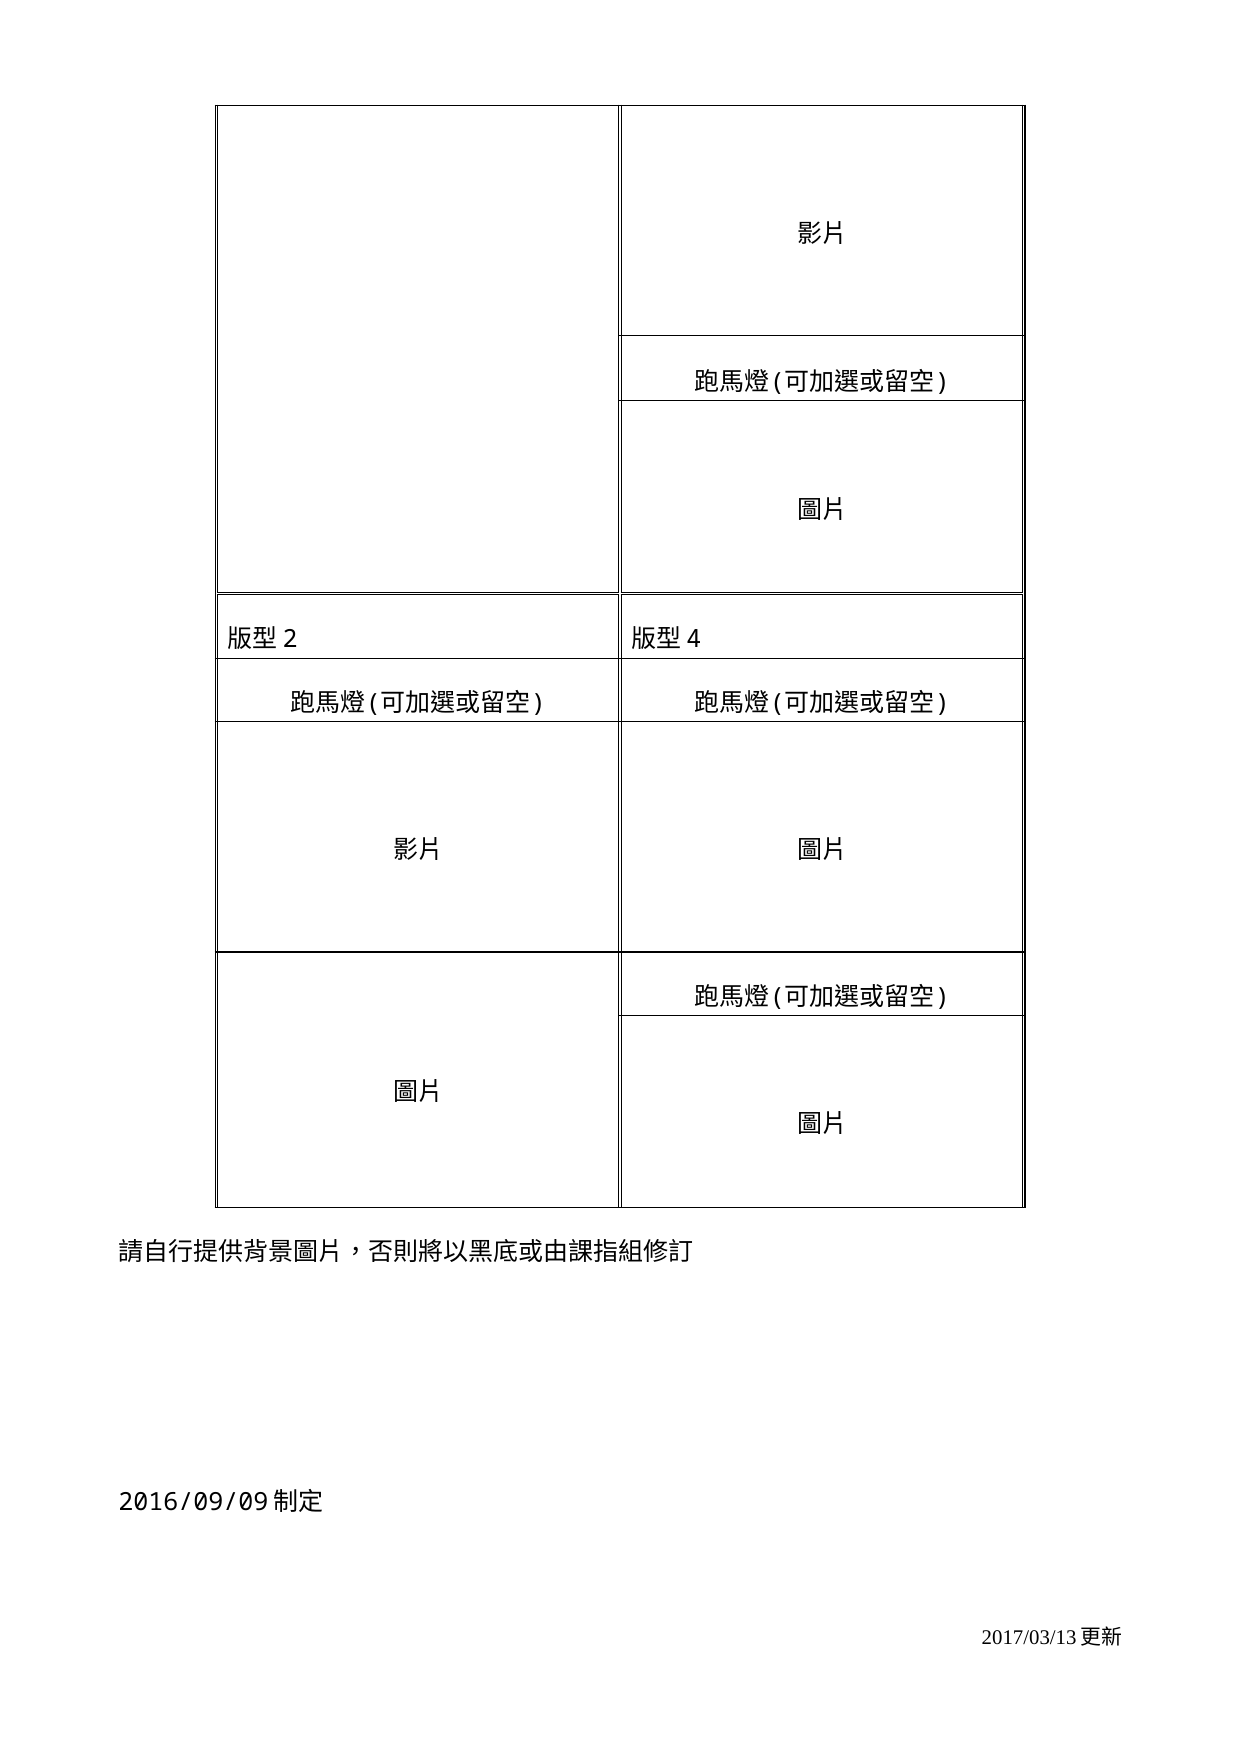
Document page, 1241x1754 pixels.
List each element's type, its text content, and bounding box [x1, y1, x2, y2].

table_cell 版型4 [622, 595, 1022, 658]
table_cell 影片 [218, 722, 618, 951]
table_cell 影片 [622, 106, 1022, 335]
table_cell 跑馬燈(可加選或留空) [622, 953, 1022, 1015]
table_cell 跑馬燈(可加選或留空) [218, 659, 618, 721]
text 2016/09/09制定 [118, 1458, 1122, 1520]
table_cell [218, 106, 618, 592]
table_cell 圖片 [622, 1016, 1022, 1207]
text 請自行提供背景圖片，否則將以黑底或由課指組修訂 [118, 1208, 1122, 1270]
table_cell 跑馬燈(可加選或留空) [622, 336, 1022, 400]
table_cell 跑馬燈(可加選或留空) [622, 659, 1022, 721]
table_cell 版型2 [218, 595, 618, 658]
table_cell 圖片 [622, 401, 1022, 592]
table_cell 圖片 [622, 722, 1022, 951]
table_cell 圖片 [218, 953, 618, 1207]
